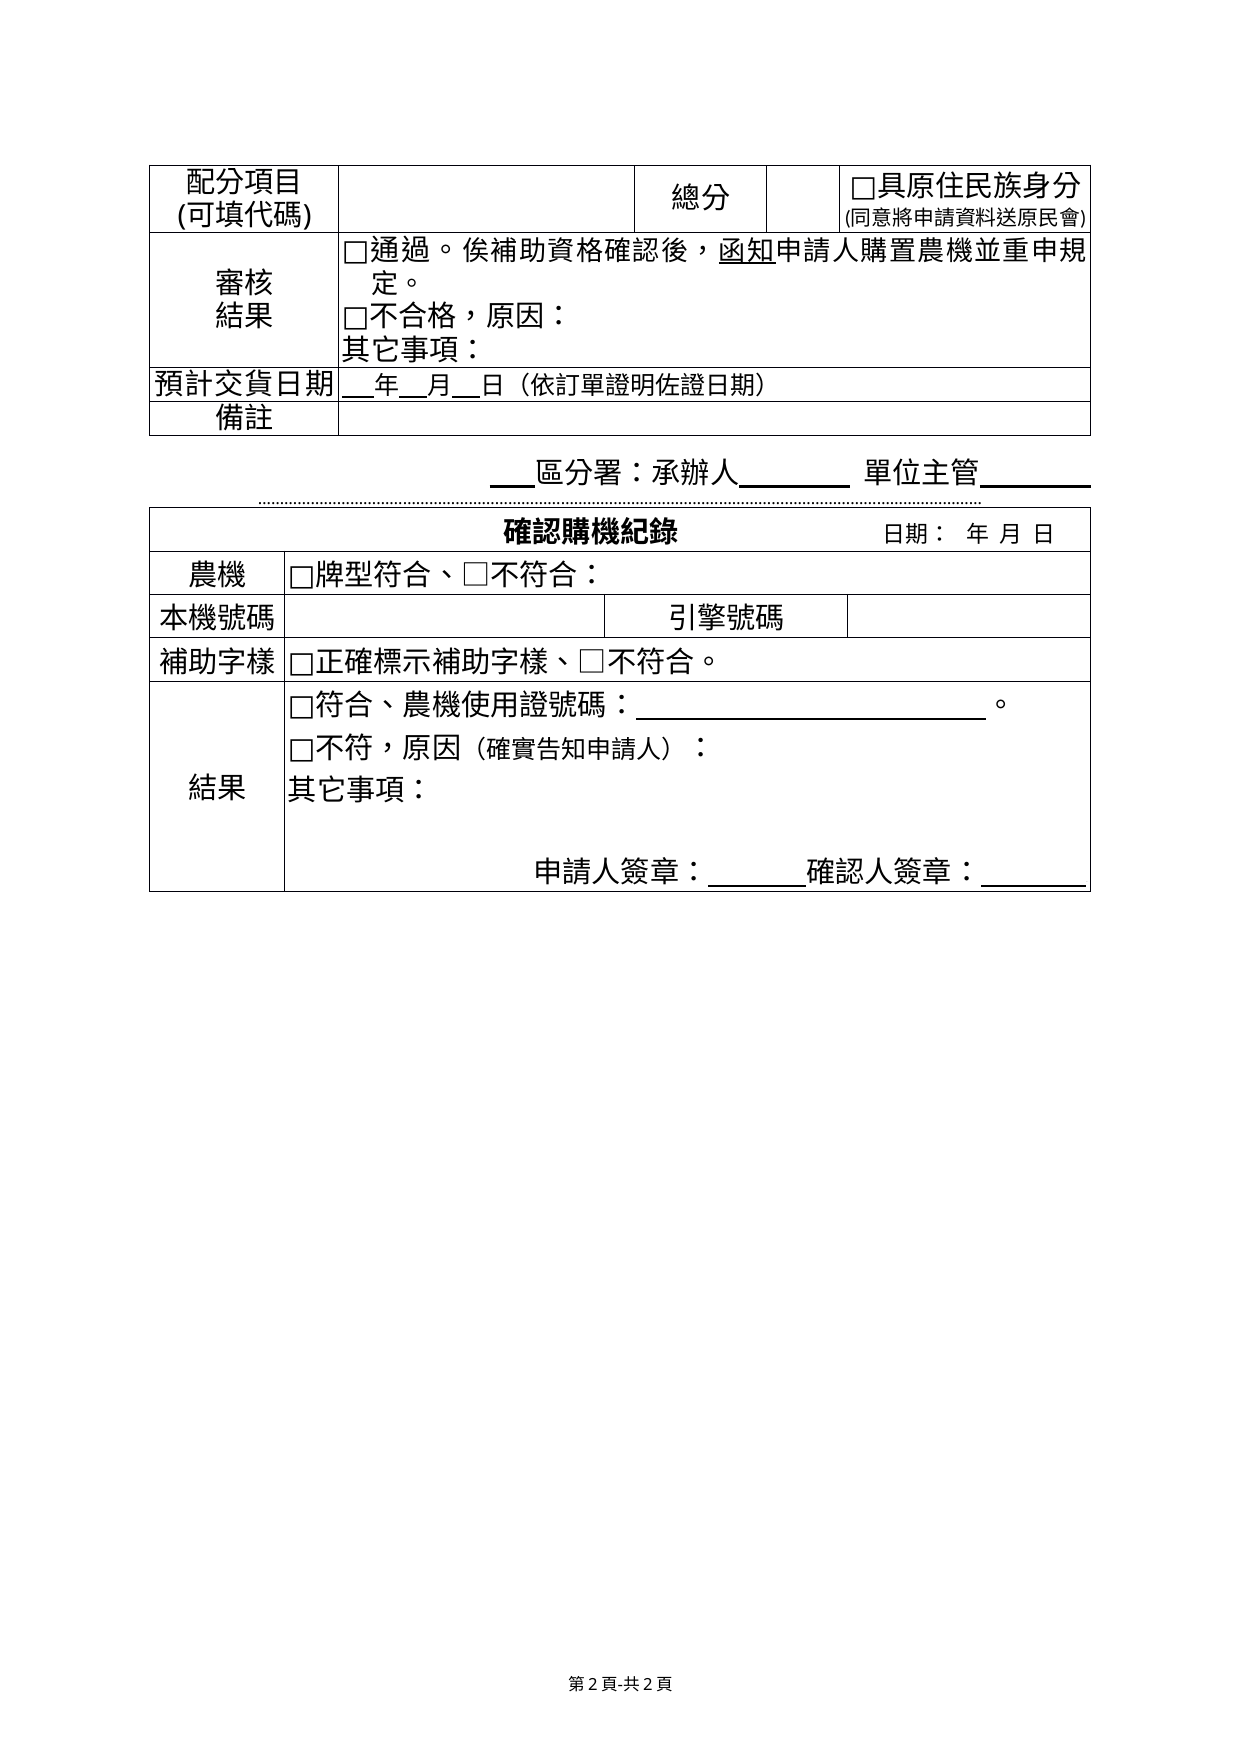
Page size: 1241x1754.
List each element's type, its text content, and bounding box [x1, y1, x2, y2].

table_cell □具原住民族身分 (同意將申請資料送原民會) [840, 166, 1090, 232]
table_cell 審核 結果 [150, 233, 338, 367]
table_cell □通過。俟補助資格確認後，函知申請人購置農機並重申規定。 □不合格，原因： 其它事項： [339, 233, 1090, 367]
table_header 確認購機紀錄 日期： 年 月 日 [150, 508, 1090, 551]
table_cell [339, 402, 1090, 435]
table_cell □符合、農機使用證號碼： 。 □不符，原因（確實告知申請人）： 其它事項： 申請人簽章： 確認人簽章： － [285, 682, 1090, 891]
table_cell □牌型符合、□不符合： [285, 552, 1090, 594]
table_cell □正確標示補助字樣、□不符合。 [285, 638, 1090, 681]
table_cell 預計交貨日期 [150, 368, 338, 401]
table_cell 本機號碼 [150, 595, 284, 637]
table_cell 補助字樣 [150, 638, 284, 681]
table_cell 結果 [150, 682, 284, 891]
table_cell 農機 [150, 552, 284, 594]
table_cell 總分 [635, 166, 766, 232]
table_cell [339, 166, 634, 232]
text 區分署：承辦人 單位主管 [150, 436, 1090, 495]
table_cell [848, 595, 1090, 637]
table_cell 年 月 日（依訂單證明佐證日期） [339, 368, 1090, 401]
table_cell [285, 595, 604, 637]
table_cell [767, 166, 839, 232]
table_cell 配分項目 (可填代碼) [150, 166, 338, 232]
table_cell 備註 [150, 402, 338, 435]
text ………………………………………………………………………………………………………………………………………………… [150, 495, 1090, 507]
table_cell 引擎號碼 [605, 595, 847, 637]
